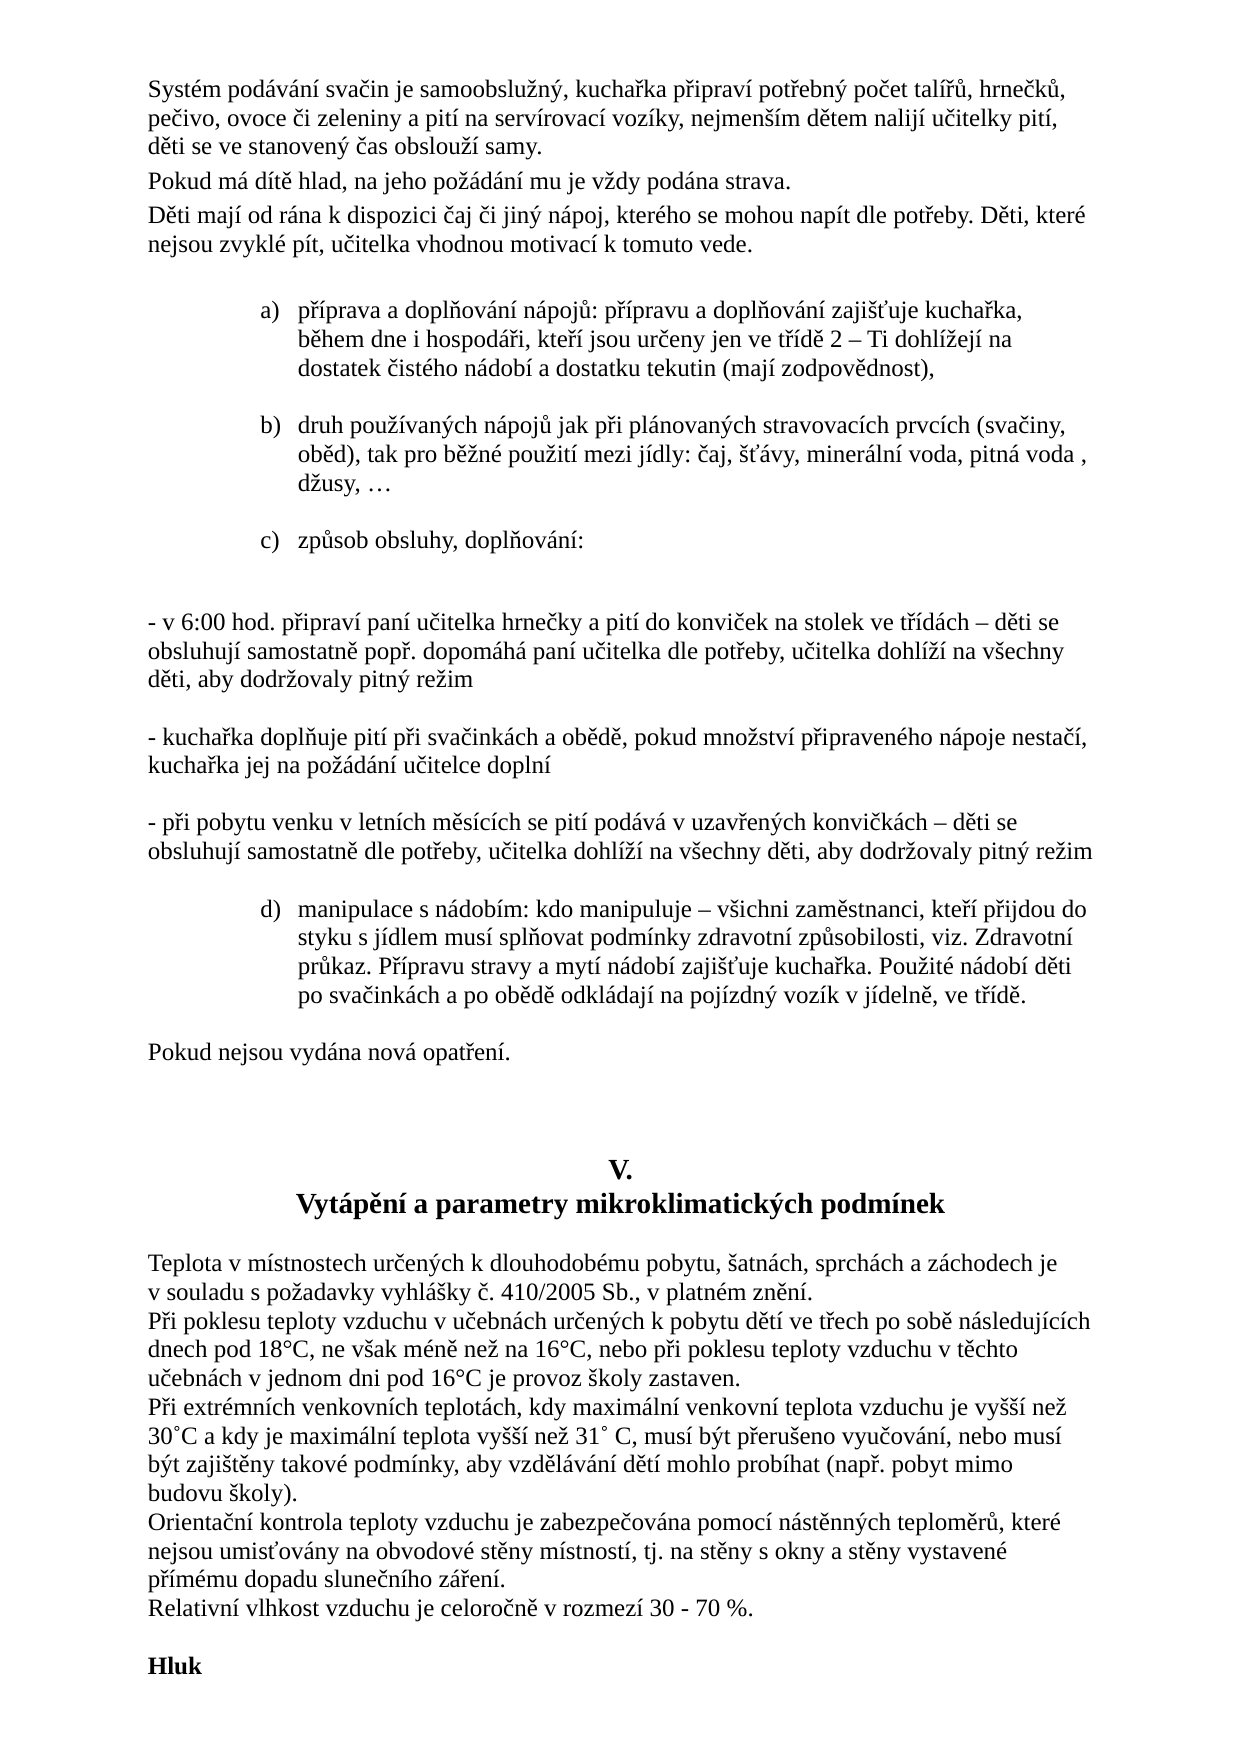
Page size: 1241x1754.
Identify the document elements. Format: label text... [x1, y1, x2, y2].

list manipulace s nádobím: kdo manipuluje – všichni zaměstnanci, kteří přijdou do styku s jídlem musí splňovat podmínky zdravotní způsobilosti, viz. Zdravotní průkaz. Přípravu stravy a mytí nádobí zajišťuje kuchařka. Použité nádobí děti po svačinkách a po obědě odkládají na pojízdný vozík v jídelně, ve třídě. [260, 894, 1093, 1009]
text Relativní vlhkost vzduchu je celoročně v rozmezí 30 - 70 %. [148, 1593, 1093, 1622]
text Děti mají od rána k dispozici čaj či jiný nápoj, kterého se mohou napít dle potřeby. Děti, které nejsou zvyklé pít, učitelka vhodnou motivací k tomuto vede. [148, 201, 1093, 258]
text V. [148, 1152, 1093, 1186]
text Při poklesu teploty vzduchu v učebnách určených k pobytu dětí ve třech po sobě následujících dnech pod 18°C, ne však méně než na 16°C, nebo při poklesu teploty vzduchu v těchto učebnách v jednom dni pod 16°C je provoz školy zastaven. [148, 1306, 1093, 1392]
list příprava a doplňování nápojů: přípravu a doplňování zajišťuje kuchařka, během dne i hospodáři, kteří jsou určeny jen ve třídě 2 – Ti dohlížejí na dostatek čistého nádobí a dostatku tekutin (mají zodpovědnost), [260, 296, 1093, 382]
text - v 6:00 hod. připraví paní učitelka hrnečky a pití do konviček na stolek ve třídách – děti se obsluhují samostatně popř. dopomáhá paní učitelka dle potřeby, učitelka dohlíží na všechny děti, aby dodržovaly pitný režim [148, 607, 1093, 693]
text - kuchařka doplňuje pití při svačinkách a obědě, pokud množství připraveného nápoje nestačí, kuchařka jej na požádání učitelce doplní [148, 722, 1093, 779]
list způsob obsluhy, doplňování: [260, 526, 1093, 554]
text Hluk [148, 1651, 1093, 1679]
text Orientační kontrola teploty vzduchu je zabezpečována pomocí nástěnných teploměrů, které nejsou umisťovány na obvodové stěny místností, tj. na stěny s okny a stěny vystavené přímému dopadu slunečního záření. [148, 1507, 1093, 1593]
text Vytápění a parametry mikroklimatických podmínek [148, 1186, 1093, 1219]
text Systém podávání svačin je samoobslužný, kuchařka připraví potřebný počet talířů, hrnečků, pečivo, ovoce či zeleniny a pití na servírovací vozíky, nejmenším dětem nalijí učitelky pití, děti se ve stanovený čas obslouží samy. [148, 74, 1093, 160]
text Pokud má dítě hlad, na jeho požádání mu je vždy podána strava. [148, 166, 1093, 195]
list druh používaných nápojů jak při plánovaných stravovacích prvcích (svačiny, oběd), tak pro běžné použití mezi jídly: čaj, šťávy, minerální voda, pitná voda , džusy, … [260, 411, 1093, 497]
text - při pobytu venku v letních měsících se pití podává v uzavřených konvičkách – děti se obsluhují samostatně dle potřeby, učitelka dohlíží na všechny děti, aby dodržovaly pitný režim [148, 807, 1093, 865]
text Teplota v místnostech určených k dlouhodobému pobytu, šatnách, sprchách a záchodech je v souladu s požadavky vyhlášky č. 410/2005 Sb., v platném znění. [148, 1248, 1093, 1306]
text Pokud nejsou vydána nová opatření. [148, 1037, 1093, 1066]
text Při extrémních venkovních teplotách, kdy maximální venkovní teplota vzduchu je vyšší než 30˚C a kdy je maximální teplota vyšší než 31˚ C, musí být přerušeno vyučování, nebo musí být zajištěny takové podmínky, aby vzdělávání dětí mohlo probíhat (např. pobyt mimo budovu školy). [148, 1392, 1093, 1507]
